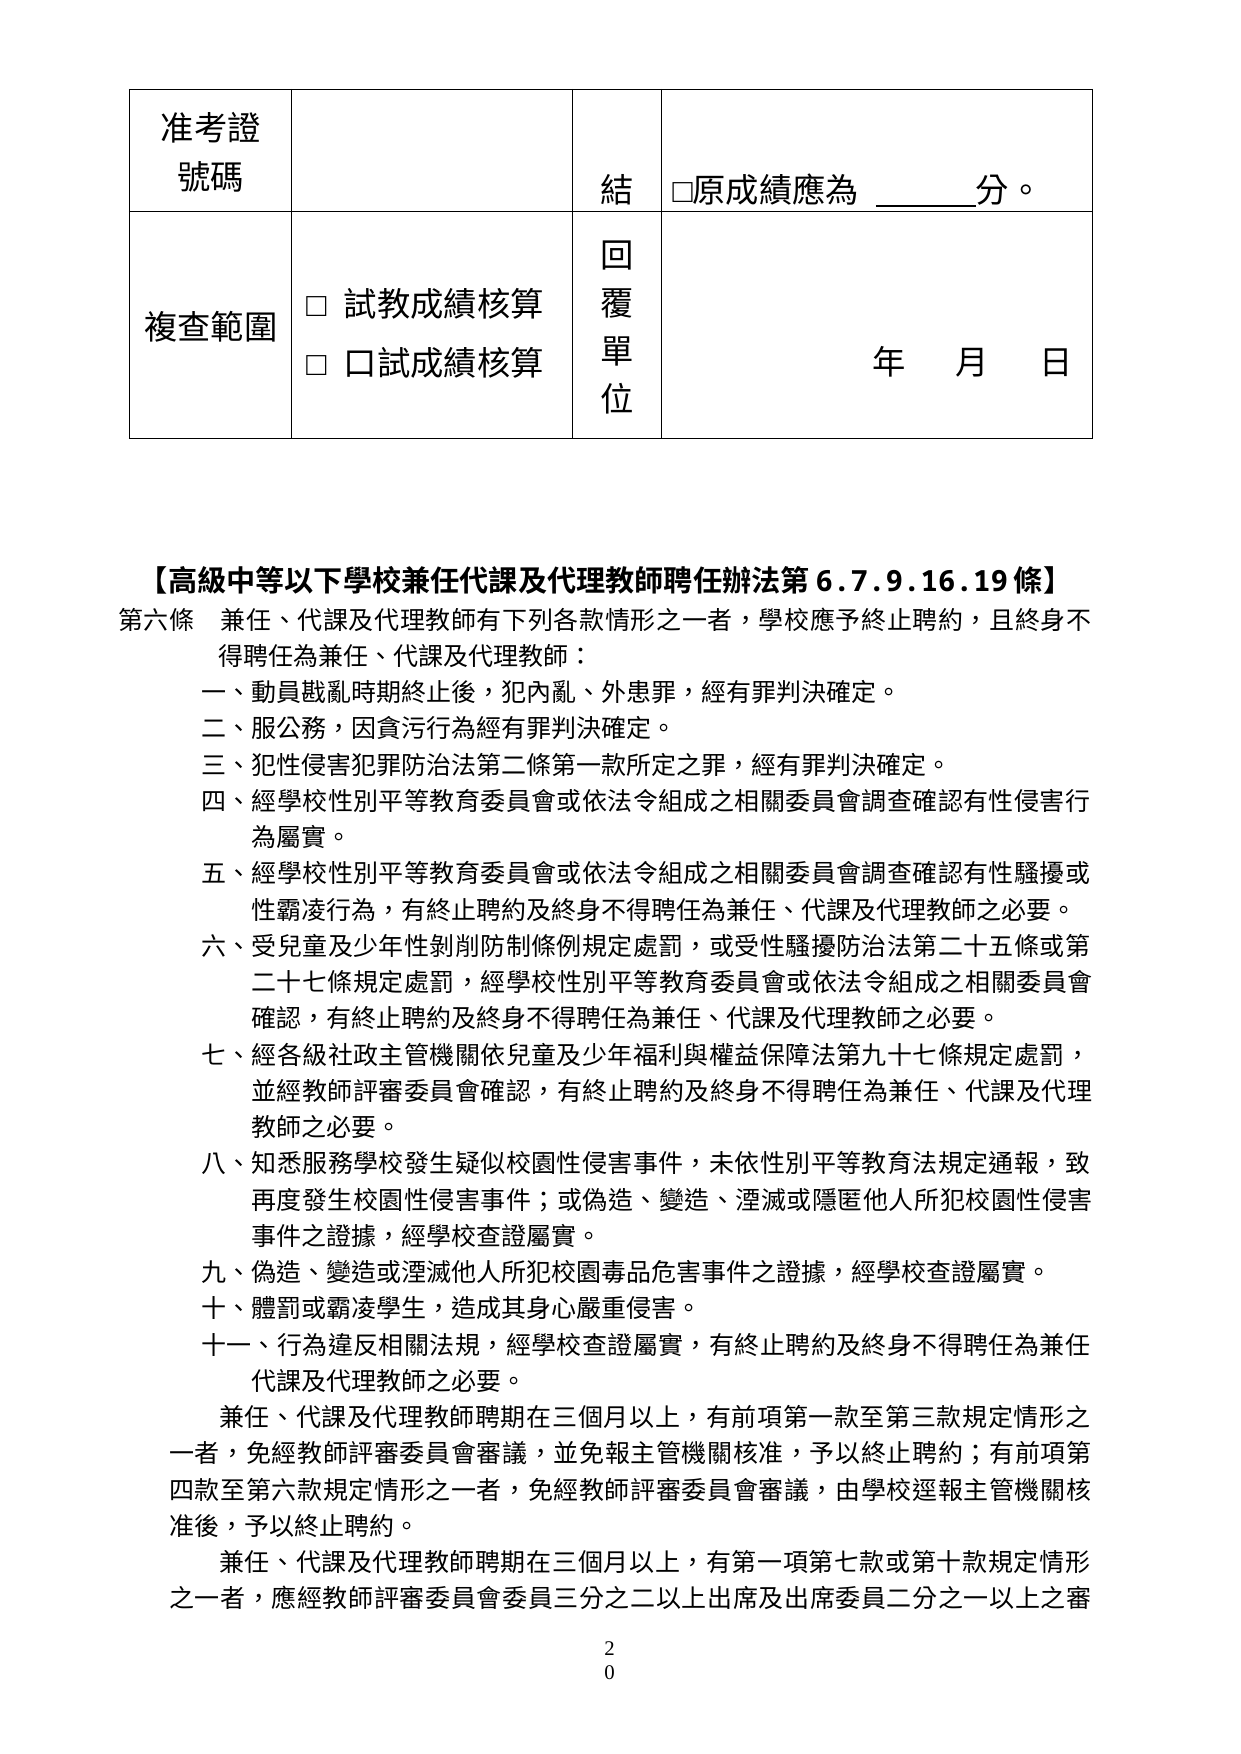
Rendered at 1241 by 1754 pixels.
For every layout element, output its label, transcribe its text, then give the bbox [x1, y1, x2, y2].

table_cell 試教成績核算 口試成績核算 [292, 212, 572, 438]
text 三、犯性侵害犯罪防治法第二條第一款所定之罪，經有罪判決確定。 [201, 745, 1092, 781]
table_cell 准考證 號碼 [130, 90, 291, 211]
text 兼任、代課及代理教師聘期在三個月以上，有第一項第七款或第十款規定情形之一者，應經教師評審委員會委員三分之二以上出席及出席委員二分之一以上之審 [169, 1543, 1092, 1615]
table_cell [292, 90, 572, 211]
table_header □原成績應為 分。 [662, 90, 1092, 211]
text 一、動員戡亂時期終止後，犯內亂、外患罪，經有罪判決確定。 [201, 673, 1092, 709]
table_cell 複查範圍 [130, 212, 291, 438]
table_cell 回覆單位 [573, 212, 661, 438]
text 九、偽造、變造或湮滅他人所犯校園毒品危害事件之證據，經學校查證屬實。 [201, 1253, 1092, 1289]
text 二、服公務，因貪污行為經有罪判決確定。 [201, 709, 1092, 745]
text 十一、行為違反相關法規，經學校查證屬實，有終止聘約及終身不得聘任為兼任、代課及代理教師之必要。 [201, 1325, 1092, 1398]
text 四、經學校性別平等教育委員會或依法令組成之相關委員會調查確認有性侵害行為屬實。 [201, 781, 1092, 854]
text 八、知悉服務學校發生疑似校園性侵害事件，未依性別平等教育法規定通報，致再度發生校園性侵害事件；或偽造、變造、湮滅或隱匿他人所犯校園性侵害事件之證據，經學校查證屬實。 [201, 1144, 1092, 1253]
text 兼任、代課及代理教師聘期在三個月以上，有前項第一款至第三款規定情形之一者，免經教師評審委員會審議，並免報主管機關核准，予以終止聘約；有前項第四款至第六款規定情形之一者，免經教師評審委員會審議，由學校逕報主管機關核准後，予以終止聘約。 [169, 1398, 1092, 1543]
subtitle 【高級中等以下學校兼任代課及代理教師聘任辦法第6.7.9.16.19條】 [118, 558, 1092, 600]
text 六、受兒童及少年性剝削防制條例規定處罰，或受性騷擾防治法第二十五條或第二十七條規定處罰，經學校性別平等教育委員會或依法令組成之相關委員會確認，有終止聘約及終身不得聘任為兼任、代課及代理教師之必要。 [201, 926, 1092, 1035]
text 五、經學校性別平等教育委員會或依法令組成之相關委員會調查確認有性騷擾或性霸凌行為，有終止聘約及終身不得聘任為兼任、代課及代理教師之必要。 [201, 854, 1092, 926]
text 第六條 兼任、代課及代理教師有下列各款情形之一者，學校應予終止聘約，且終身不得聘任為兼任、代課及代理教師： [118, 600, 1092, 673]
text 七、經各級社政主管機關依兒童及少年福利與權益保障法第九十七條規定處罰，並經教師評審委員會確認，有終止聘約及終身不得聘任為兼任、代課及代理教師之必要。 [201, 1035, 1092, 1144]
text 十、體罰或霸凌學生，造成其身心嚴重侵害。 [201, 1289, 1092, 1325]
table_cell 年 月 日 [662, 212, 1092, 438]
table_header 複查結果 [573, 90, 661, 211]
